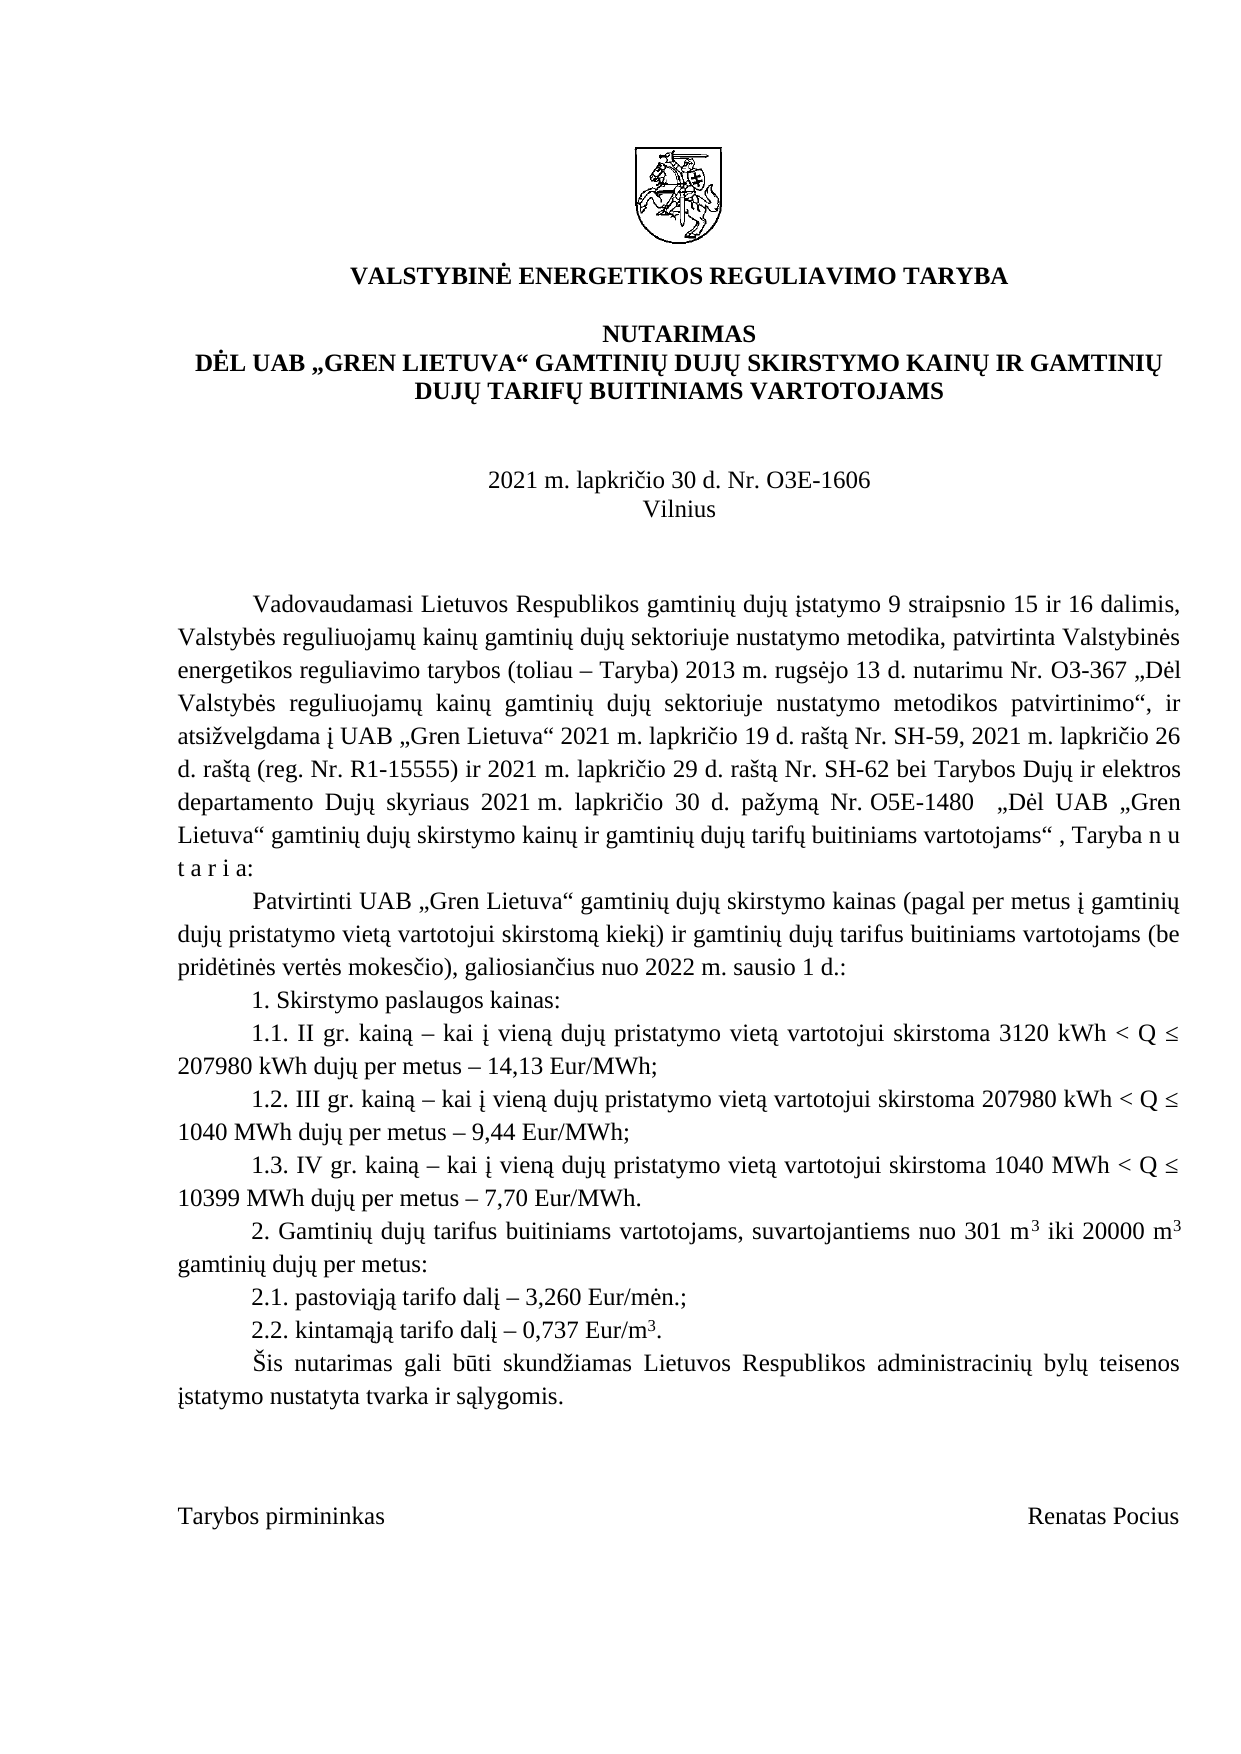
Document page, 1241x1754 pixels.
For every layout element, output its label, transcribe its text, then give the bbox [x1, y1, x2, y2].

text 2.2. kintamąją tarifo dalį – 0,737 Eur/m3. [251, 1315, 1181, 1344]
text Patvirtinti UAB „Gren Lietuva“ gamtinių dujų skirstymo kainas (pagal per metus į gamtinių dujų pristatymo vietą vartotojui skirstomą kiekį) ir gamtinių dujų tarifus buitiniams vartotojams (be pridėtinės vertės mokesčio), galiosiančius nuo 2022 m. sausio 1 d.: [177, 886, 1181, 981]
text DĖL UAB „Gren lietuva“ gamtinių dujų skirstymo kainų ir gamtinių dujų tarifų buitiniams vartotojams [177, 348, 1181, 405]
text Tarybos pirmininkas Renatas Pocius [177, 1501, 1181, 1529]
text 1.2. III gr. kainą – kai į vieną dujų pristatymo vietą vartotojui skirstoma 207980 kWh < Q ≤ 1040 MWh dujų per metus – 9,44 Eur/MWh; [177, 1084, 1181, 1146]
text 1.1. II gr. kainą – kai į vieną dujų pristatymo vietą vartotojui skirstoma 3120 kWh < Q ≤ 207980 kWh dujų per metus – 14,13 Eur/MWh; [177, 1018, 1181, 1080]
text Vadovaudamasi Lietuvos Respublikos gamtinių dujų įstatymo 9 straipsnio 15 ir 16 dalimis, Valstybės reguliuojamų kainų gamtinių dujų sektoriuje nustatymo metodika, patvirtinta Valstybinės energetikos reguliavimo tarybos (toliau – Taryba) 2013 m. rugsėjo 13 d. nutarimu Nr. O3-367 „Dėl Valstybės reguliuojamų kainų gamtinių dujų sektoriuje nustatymo metodikos patvirtinimo“, ir atsižvelgdama į UAB „Gren Lietuva“ 2021 m. lapkričio 19 d. raštą Nr. SH-59, 2021 m. lapkričio 26 d. raštą (reg. Nr. R1-15555) ir 2021 m. lapkričio 29 d. raštą Nr. SH-62 bei Tarybos Dujų ir elektros departamento Dujų skyriaus 2021 m. lapkričio 30 d. pažymą Nr. O5E-1480 „Dėl UAB „Gren Lietuva“ gamtinių dujų skirstymo kainų ir gamtinių dujų tarifų buitiniams vartotojams“ , Taryba n u t a r i a: [177, 589, 1181, 882]
text NUTARIMAS [177, 319, 1181, 348]
text 2. Gamtinių dujų tarifus buitiniams vartotojams, suvartojantiems nuo 301 m3 iki 20000 m3 gamtinių dujų per metus: [177, 1216, 1181, 1278]
text vALSTYBINĖ energetikos reguliavimo taryba [177, 261, 1181, 290]
text 2021 m. lapkričio 30 d. Nr. O3E-1606 [177, 465, 1181, 494]
text 2.1. pastoviąją tarifo dalį – 3,260 Eur/mėn.; [251, 1282, 1181, 1311]
text Šis nutarimas gali būti skundžiamas Lietuvos Respublikos administracinių bylų teisenos įstatymo nustatyta tvarka ir sąlygomis. [177, 1348, 1181, 1410]
text Vilnius [177, 494, 1181, 523]
text 1.3. IV gr. kainą – kai į vieną dujų pristatymo vietą vartotojui skirstoma 1040 MWh < Q ≤ 10399 MWh dujų per metus – 7,70 Eur/MWh. [177, 1150, 1181, 1212]
text 1. Skirstymo paslaugos kainas: [177, 985, 1181, 1014]
